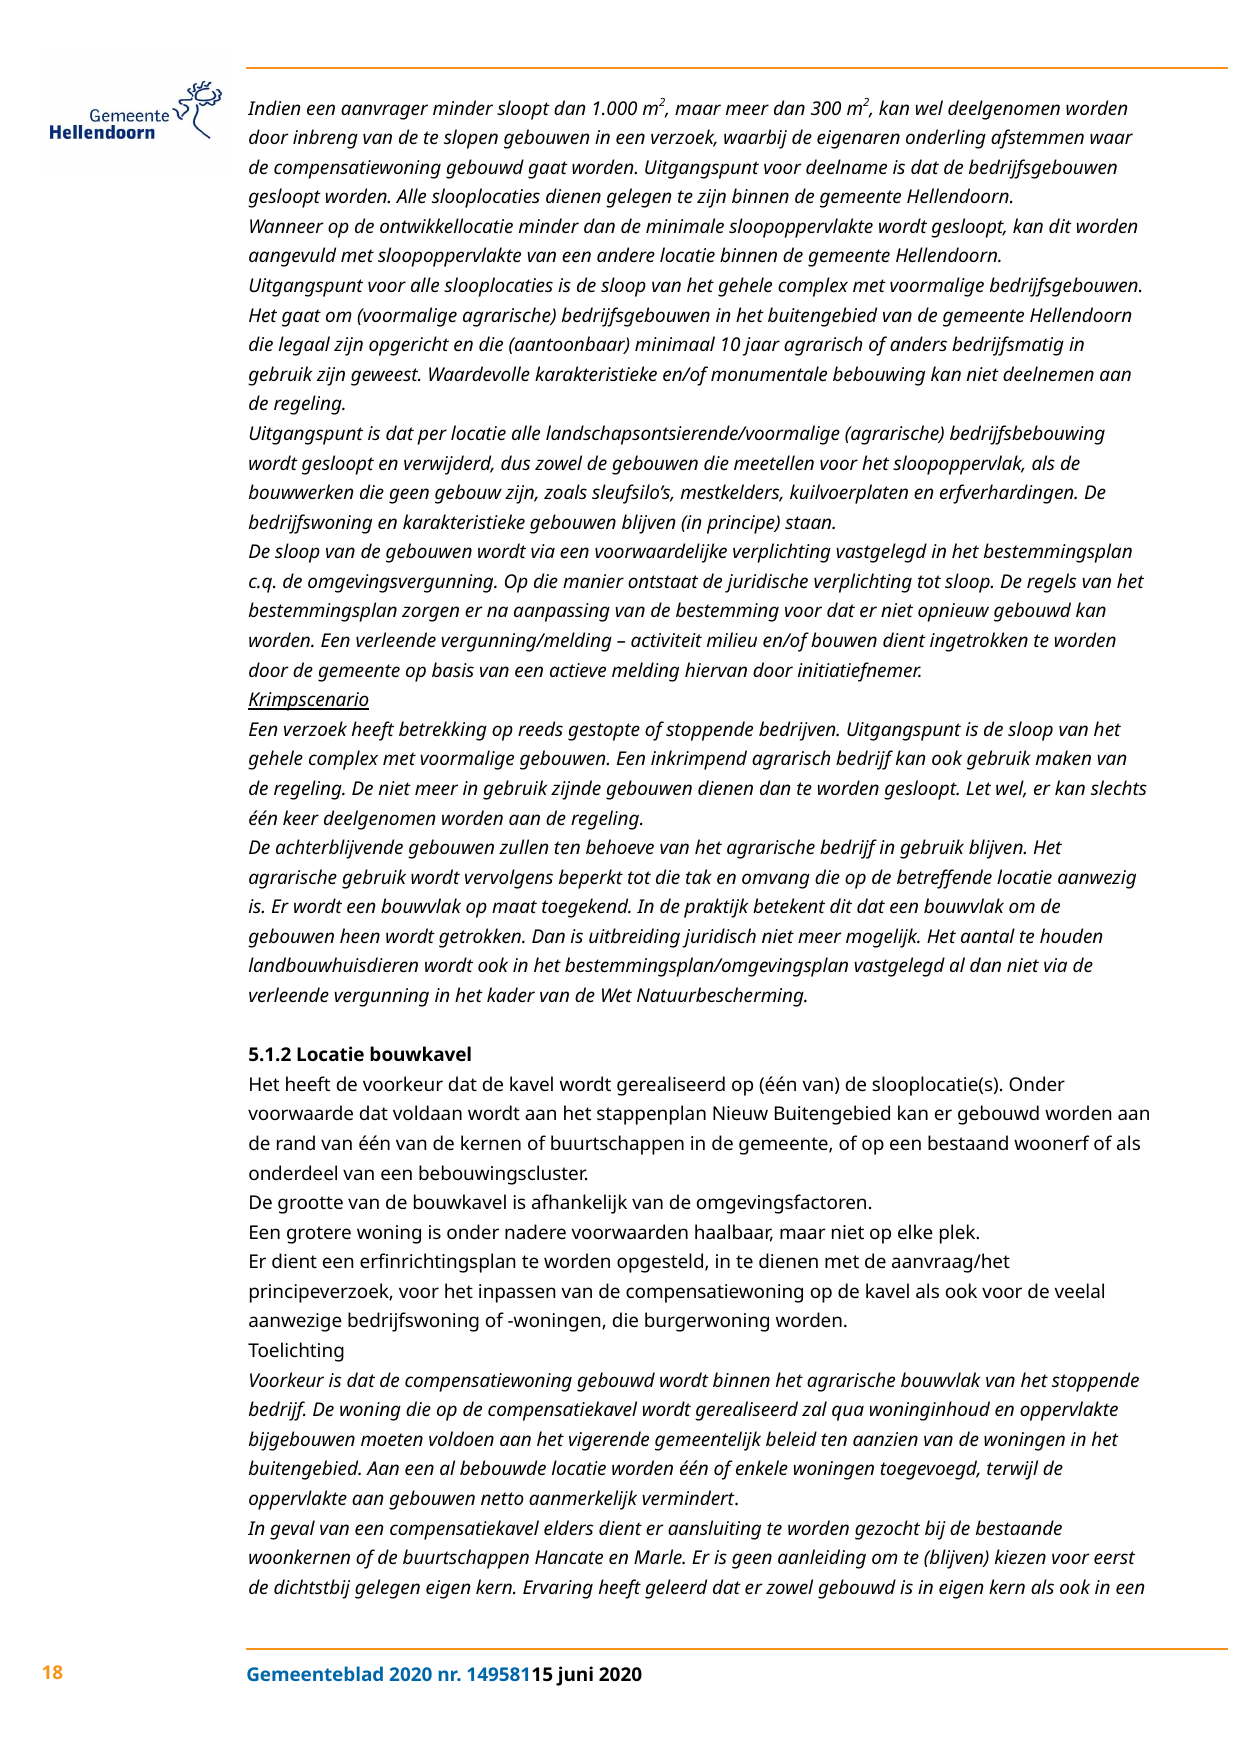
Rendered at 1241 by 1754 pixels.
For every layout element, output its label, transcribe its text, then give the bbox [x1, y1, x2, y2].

text De achterblijvende gebouwen zullen ten behoeve van het agrarische bedrijf in gebruik blijven. Het agrarische gebruik wordt vervolgens beperkt tot die tak en omvang die op de betreffende locatie aanwezig is. Er wordt een bouwvlak op maat toegekend. In de praktijk betekent dit dat een bouwvlak om de gebouwen heen wordt getrokken. Dan is uitbreiding juridisch niet meer mogelijk. Het aantal te houden landbouwhuisdieren wordt ook in het bestemmingsplan/omgevingsplan vastgelegd al dan niet via de verleende vergunning in het kader van de Wet Natuurbescherming. [248, 834, 1152, 1008]
text Het heeft de voorkeur dat de kavel wordt gerealiseerd op (één van) de slooplocatie(s). Onder voorwaarde dat voldaan wordt aan het stappenplan Nieuw Buitengebied kan er gebouwd worden aan de rand van één van de kernen of buurtschappen in de gemeente, of op een bestaand woonerf of als onderdeel van een bebouwingscluster. [248, 1071, 1152, 1186]
text 5.1.2 Locatie bouwkavel [248, 1041, 1152, 1067]
text Uitgangspunt is dat per locatie alle landschapsontsierende/voormalige (agrarische) bedrijfsbebouwing wordt gesloopt en verwijderd, dus zowel de gebouwen die meetellen voor het sloopoppervlak, als de bouwwerken die geen gebouw zijn, zoals sleufsilo’s, mestkelders, kuilvoerplaten en erfverhardingen. De bedrijfswoning en karakteristieke gebouwen blijven (in principe) staan. [248, 420, 1152, 535]
text Indien een aanvrager minder sloopt dan 1.000 m2, maar meer dan 300 m2, kan wel deelgenomen worden door inbreng van de te slopen gebouwen in een verzoek, waarbij de eigenaren onderling afstemmen waar de compensatiewoning gebouwd gaat worden. Uitgangspunt voor deelname is dat de bedrijfsgebouwen gesloopt worden. Alle slooplocaties dienen gelegen te zijn binnen de gemeente Hellendoorn. [248, 95, 1152, 209]
text Een grotere woning is onder nadere voorwaarden haalbaar, maar niet op elke plek. [248, 1219, 1152, 1245]
text In geval van een compensatiekavel elders dient er aansluiting te worden gezocht bij de bestaande woonkernen of de buurtschappen Hancate en Marle. Er is geen aanleiding om te (blijven) kiezen voor eerst de dichtstbij gelegen eigen kern. Ervaring heeft geleerd dat er zowel gebouwd is in eigen kern als ook in een [248, 1515, 1152, 1600]
text Een verzoek heeft betrekking op reeds gestopte of stoppende bedrijven. Uitgangspunt is de sloop van het gehele complex met voormalige gebouwen. Een inkrimpend agrarisch bedrijf kan ook gebruik maken van de regeling. De niet meer in gebruik zijnde gebouwen dienen dan te worden gesloopt. Let wel, er kan slechts één keer deelgenomen worden aan de regeling. [248, 716, 1152, 831]
text Er dient een erfinrichtingsplan te worden opgesteld, in te dienen met de aanvraag/het principeverzoek, voor het inpassen van de compensatiewoning op de kavel als ook voor de veelal aanwezige bedrijfswoning of -woningen, die burgerwoning worden. [248, 1248, 1152, 1333]
text Voorkeur is dat de compensatiewoning gebouwd wordt binnen het agrarische bouwvlak van het stoppende bedrijf. De woning die op de compensatiekavel wordt gerealiseerd zal qua woninginhoud en oppervlakte bijgebouwen moeten voldoen aan het vigerende gemeentelijk beleid ten aanzien van de woningen in het buitengebied. Aan een al bebouwde locatie worden één of enkele woningen toegevoegd, terwijl de oppervlakte aan gebouwen netto aanmerkelijk vermindert. [248, 1367, 1152, 1511]
text Krimpscenario [248, 686, 1152, 712]
text Wanneer op de ontwikkellocatie minder dan de minimale sloopoppervlakte wordt gesloopt, kan dit worden aangevuld met sloopoppervlakte van een andere locatie binnen de gemeente Hellendoorn. [248, 213, 1152, 268]
text Toelichting [248, 1337, 1152, 1363]
text Uitgangspunt voor alle slooplocaties is de sloop van het gehele complex met voormalige bedrijfsgebouwen. Het gaat om (voormalige agrarische) bedrijfsgebouwen in het buitengebied van de gemeente Hellendoorn die legaal zijn opgericht en die (aantoonbaar) minimaal 10 jaar agrarisch of anders bedrijfsmatig in gebruik zijn geweest. Waardevolle karakteristieke en/of monumentale bebouwing kan niet deelnemen aan de regeling. [248, 272, 1152, 416]
picture [41, 47, 231, 172]
text De grootte van de bouwkavel is afhankelijk van de omgevingsfactoren. [248, 1189, 1152, 1215]
text De sloop van de gebouwen wordt via een voorwaardelijke verplichting vastgelegd in het bestemmingsplan c.q. de omgevingsvergunning. Op die manier ontstaat de juridische verplichting tot sloop. De regels van het bestemmingsplan zorgen er na aanpassing van de bestemming voor dat er niet opnieuw gebouwd kan worden. Een verleende vergunning/melding – activiteit milieu en/of bouwen dient ingetrokken te worden door de gemeente op basis van een actieve melding hiervan door initiatiefnemer. [248, 538, 1152, 683]
